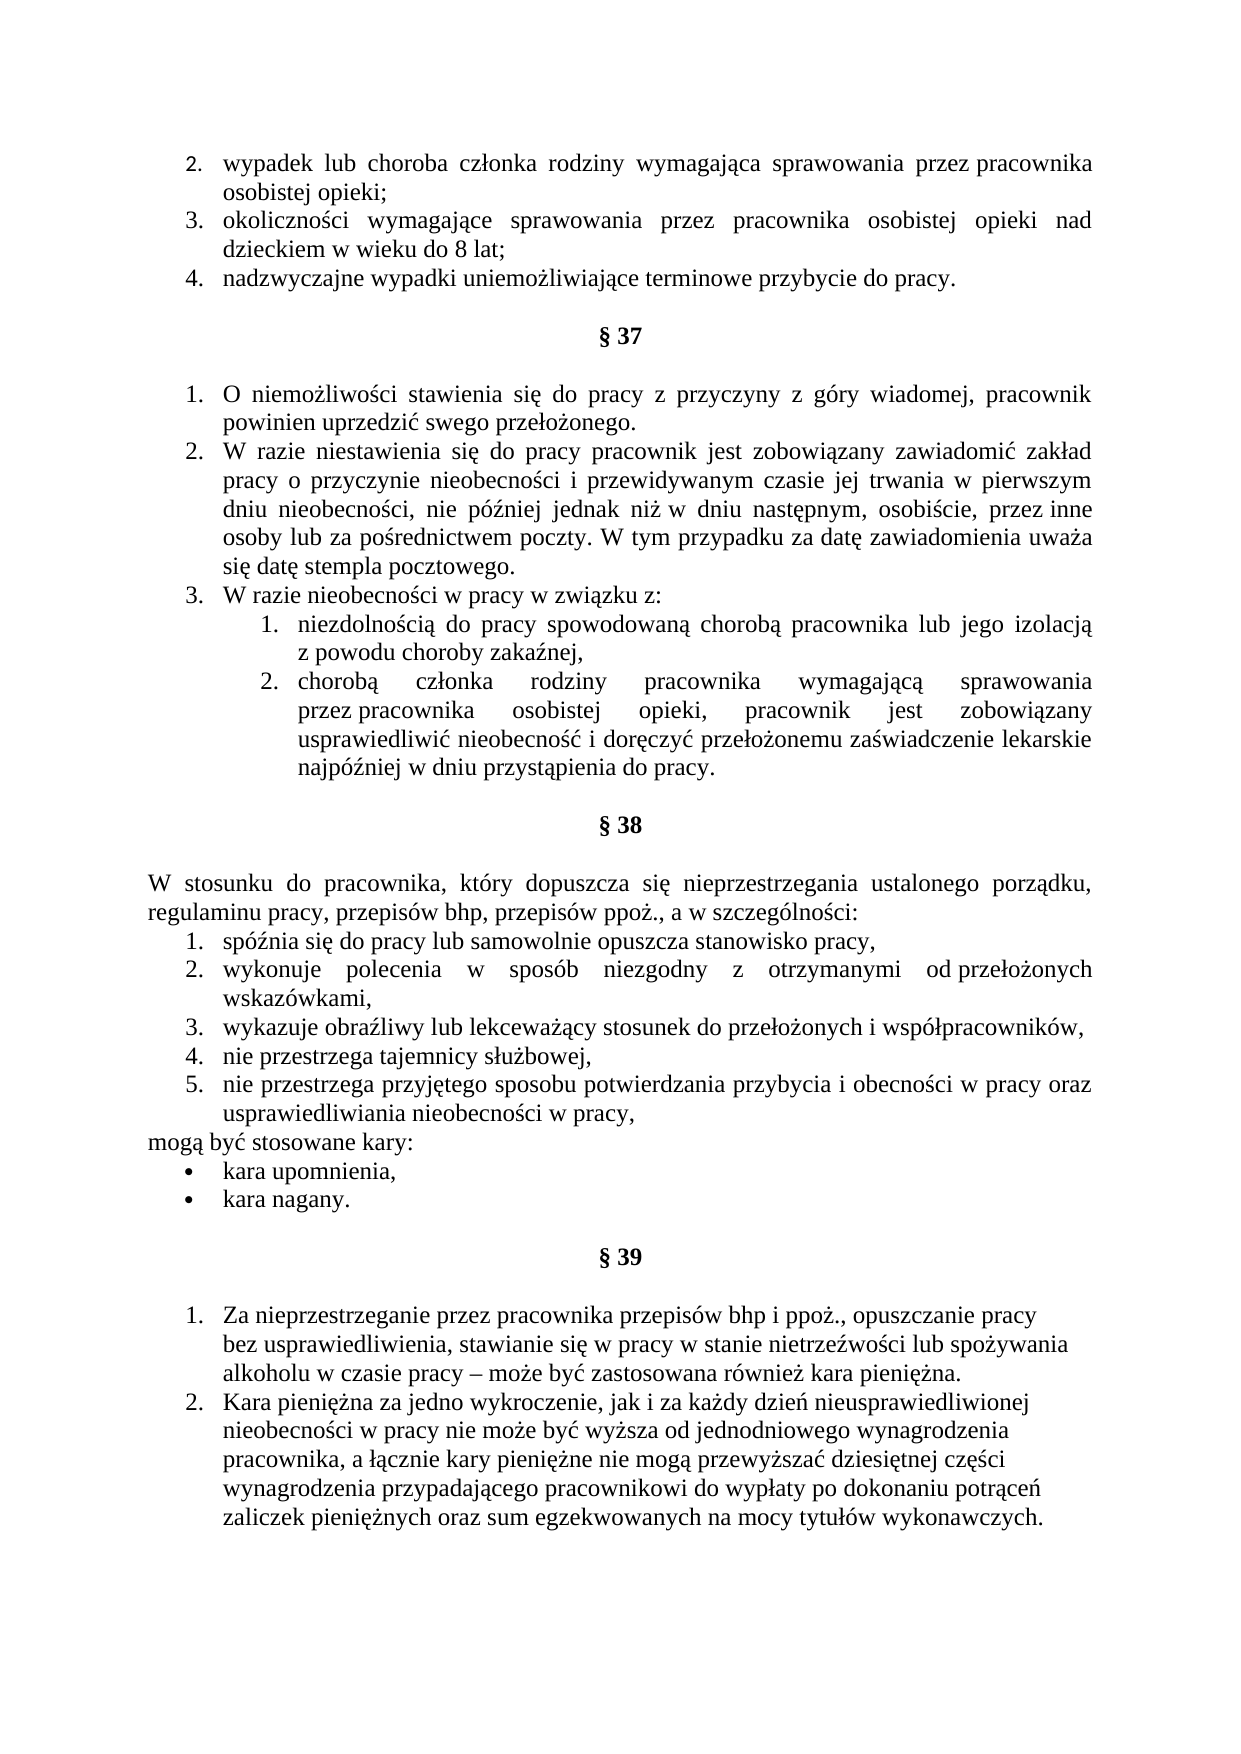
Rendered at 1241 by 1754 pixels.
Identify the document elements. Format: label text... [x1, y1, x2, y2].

list wykonuje polecenia w sposób niezgodny z otrzymanymi od przełożonych wskazówkami, [185, 954, 1093, 1012]
text mogą być stosowane kary: [148, 1127, 1093, 1156]
list nie przestrzega tajemnicy służbowej, [185, 1041, 1093, 1069]
list W razie nieobecności w pracy w związku z: [185, 580, 1093, 609]
text § 39 [148, 1242, 1093, 1271]
list kara nagany. [185, 1184, 1093, 1213]
list kara upomnienia, [185, 1156, 1093, 1184]
text § 37 [148, 321, 1093, 349]
list okoliczności wymagające sprawowania przez pracownika osobistej opieki nad dzieckiem w wieku do 8 lat; [185, 205, 1093, 263]
list wykazuje obraźliwy lub lekceważący stosunek do przełożonych i współpracowników, [185, 1012, 1093, 1041]
list W razie niestawienia się do pracy pracownik jest zobowiązany zawiadomić zakład pracy o przyczynie nieobecności i przewidywanym czasie jej trwania w pierwszym dniu nieobecności, nie później jednak niż w dniu następnym, osobiście, przez inne osoby lub za pośrednictwem poczty. W tym przypadku za datę zawiadomienia uważa się datę stempla pocztowego. [185, 436, 1093, 580]
list Za nieprzestrzeganie przez pracownika przepisów bhp i ppoż., opuszczanie pracy bez usprawiedliwienia, stawianie się w pracy w stanie nietrzeźwości lub spożywania alkoholu w czasie pracy – może być zastosowana również kara pieniężna. [185, 1300, 1093, 1387]
list chorobą członka rodziny pracownika wymagającą sprawowania przez pracownika osobistej opieki, pracownik jest zobowiązany usprawiedliwić nieobecność i doręczyć przełożonemu zaświadczenie lekarskie najpóźniej w dniu przystąpienia do pracy. [260, 666, 1093, 781]
list spóźnia się do pracy lub samowolnie opuszcza stanowisko pracy, [185, 926, 1093, 954]
list O niemożliwości stawienia się do pracy z przyczyny z góry wiadomej, pracownik powinien uprzedzić swego przełożonego. [185, 379, 1093, 436]
list nadzwyczajne wypadki uniemożliwiające terminowe przybycie do pracy. [185, 263, 1093, 292]
list niezdolnością do pracy spowodowaną chorobą pracownika lub jego izolacją z powodu choroby zakaźnej, [260, 609, 1093, 666]
text § 38 [148, 810, 1093, 839]
text W stosunku do pracownika, który dopuszcza się nieprzestrzegania ustalonego porządku, regulaminu pracy, przepisów bhp, przepisów ppoż., a w szczególności: [148, 868, 1093, 926]
list Kara pieniężna za jedno wykroczenie, jak i za każdy dzień nieusprawiedliwionej nieobecności w pracy nie może być wyższa od jednodniowego wynagrodzenia pracownika, a łącznie kary pieniężne nie mogą przewyższać dziesiętnej części wynagrodzenia przypadającego pracownikowi do wypłaty po dokonaniu potrąceń zaliczek pieniężnych oraz sum egzekwowanych na mocy tytułów wykonawczych. [185, 1387, 1093, 1530]
list wypadek lub choroba członka rodziny wymagająca sprawowania przez pracownika osobistej opieki; [185, 148, 1093, 205]
list nie przestrzega przyjętego sposobu potwierdzania przybycia i obecności w pracy oraz usprawiedliwiania nieobecności w pracy, [185, 1069, 1093, 1127]
